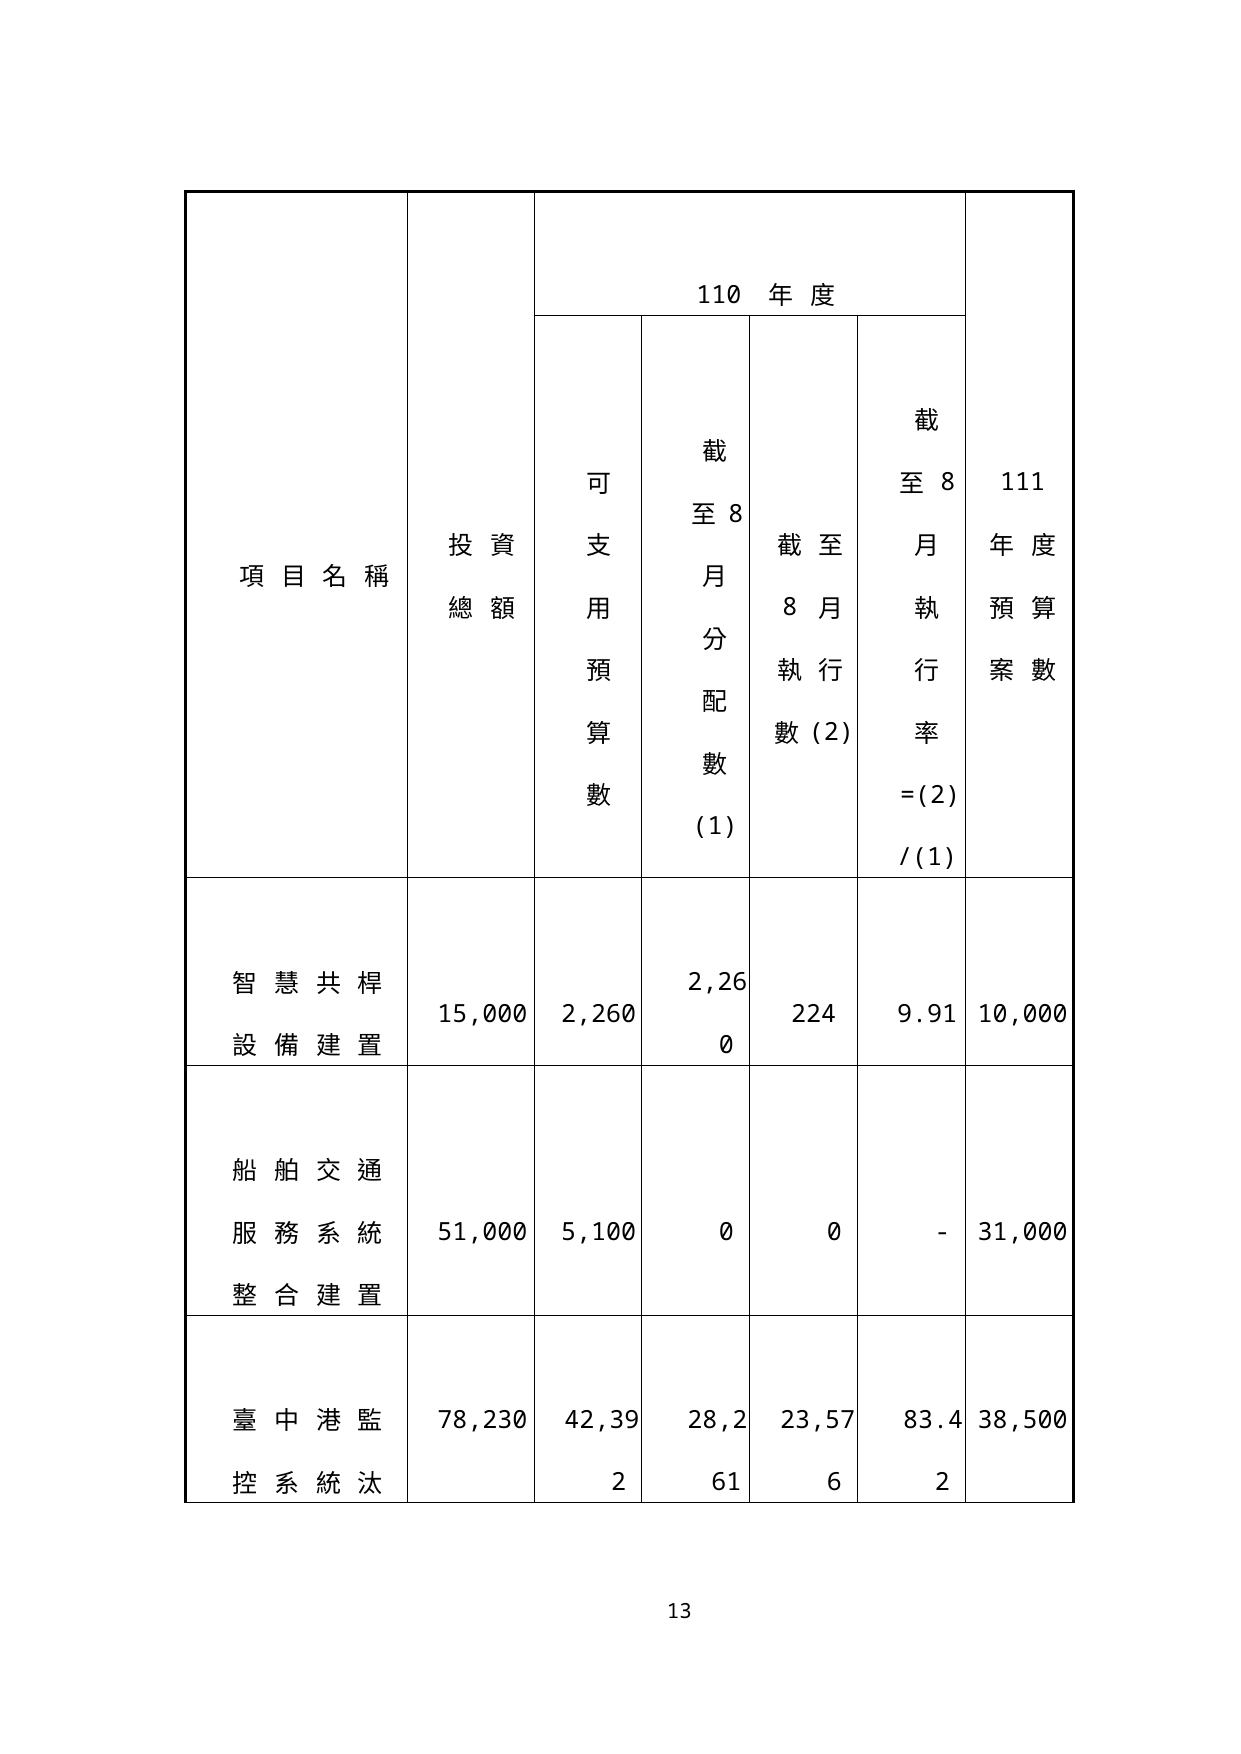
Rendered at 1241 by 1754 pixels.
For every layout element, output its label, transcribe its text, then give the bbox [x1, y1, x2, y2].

table_cell 船舶交通服務系統整合建置 [187, 1066, 407, 1314]
table_cell 10,000 [966, 878, 1072, 1064]
table_cell 截至8月執行數(2) [750, 316, 857, 877]
table_cell 智慧共桿設備建置 [187, 878, 407, 1064]
table_header 110年度 [535, 193, 965, 314]
table_cell 9.91 [858, 878, 965, 1064]
table_cell 5,100 [535, 1066, 641, 1314]
table_cell 28,261 [642, 1316, 749, 1502]
table_header 項目名稱 [187, 193, 407, 877]
table_cell 臺中港監控系統汰 [187, 1316, 407, 1502]
table_cell 31,000 [966, 1066, 1072, 1314]
table_cell 2,260 [642, 878, 749, 1064]
table_cell 42,392 [535, 1316, 641, 1502]
table_cell 0 [642, 1066, 749, 1314]
table_cell 224 [750, 878, 857, 1064]
table_cell 0 [750, 1066, 857, 1314]
table_cell 截至8月分配數(1) [642, 316, 749, 877]
table_cell 15,000 [408, 878, 534, 1064]
table_cell 可支用預算數 [535, 316, 641, 877]
table_cell 38,500 [966, 1316, 1072, 1502]
table_cell 2,260 [535, 878, 641, 1064]
table_cell 78,230 [408, 1316, 534, 1502]
table_cell 23,576 [750, 1316, 857, 1502]
table_cell - [858, 1066, 965, 1314]
table_cell 截至8月執行率=(2)/(1) [858, 316, 965, 877]
table_header 投資總額 [408, 193, 534, 877]
table_cell 51,000 [408, 1066, 534, 1314]
table_header 111年度預算案數 [966, 193, 1072, 877]
table_cell 83.42 [858, 1316, 965, 1502]
